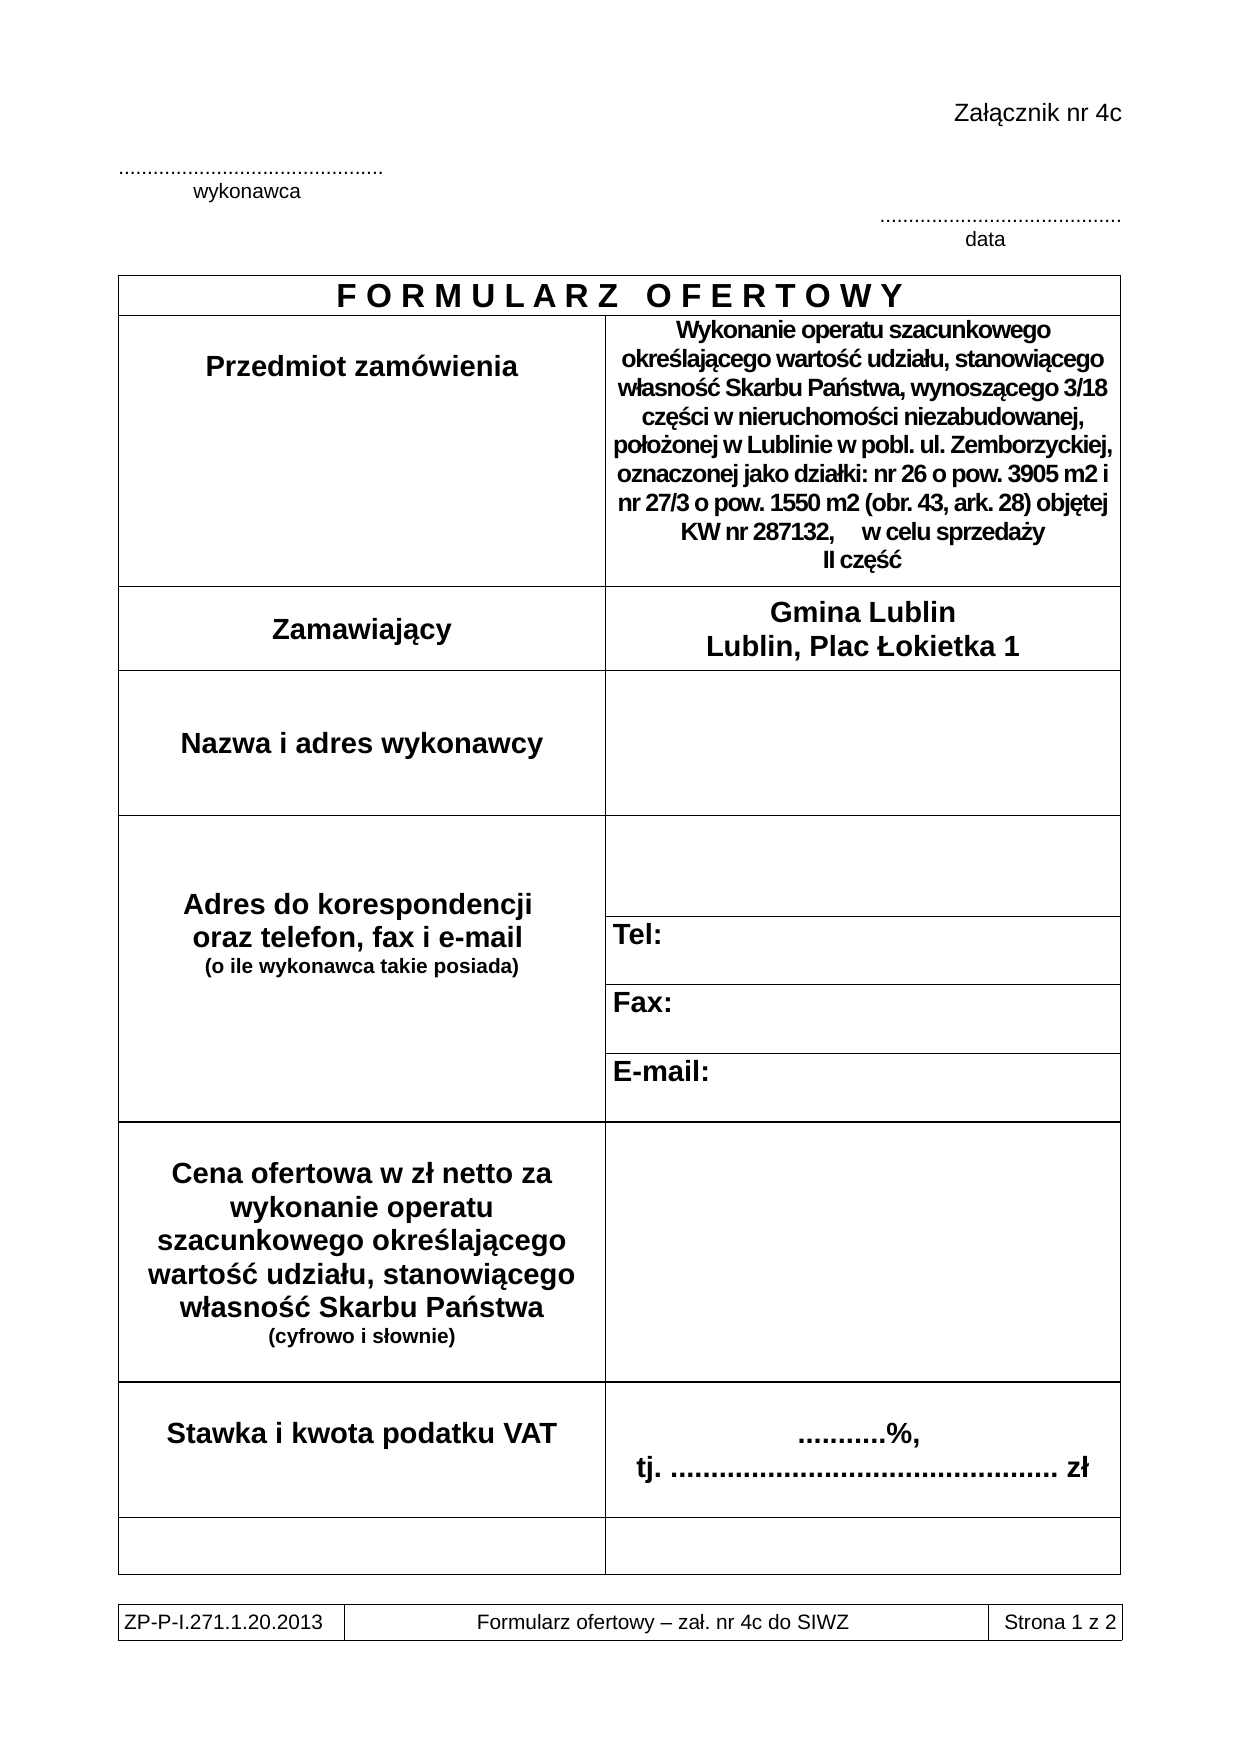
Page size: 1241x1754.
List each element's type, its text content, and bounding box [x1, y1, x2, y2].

table_cell Stawka i kwota podatku VAT [119, 1383, 605, 1517]
subtitle Załącznik nr 4c [118, 98, 1122, 126]
text wykonawca [118, 179, 1122, 203]
table_cell Adres do korespondencji oraz telefon, fax i e-mail (o ile wykonawca takie posiada) [119, 816, 605, 1121]
table_cell Gmina Lublin Lublin, Plac Łokietka 1 [606, 587, 1120, 670]
table_header Cena ofertowa w zł netto za wykonanie operatu szacunkowego określającego wartość udziału, stanowiącego własność Skarbu Państwa (cyfrowo i słownie) [119, 1123, 605, 1381]
table_cell Fax: [606, 985, 1120, 1052]
table_cell Tel: [606, 917, 1120, 984]
text data [118, 227, 1122, 251]
table_cell E-mail: [606, 1054, 1120, 1121]
table_cell Nazwa i adres wykonawcy [119, 671, 605, 814]
table_cell [606, 816, 1120, 916]
table_cell Wykonanie operatu szacunkowego określającego wartość udziału, stanowiącego własność Skarbu Państwa, wynoszącego 3/18 części w nieruchomości niezabudowanej, położonej w Lublinie w pobl. ul. Zemborzyckiej, oznaczonej jako działki: nr 26 o pow. 3905 m2 i nr 27/3 o pow. 1550 m2 (obr. 43, ark. 28) objętej KW nr 287132, w celu sprzedaży II część [606, 316, 1120, 586]
text .............................................. [118, 155, 1122, 179]
table_header [606, 1123, 1120, 1381]
table_cell [606, 1518, 1120, 1574]
table_cell [119, 1518, 605, 1574]
table_cell Zamawiający [119, 587, 605, 670]
table_cell [606, 671, 1120, 814]
table_header F O R M U L A R Z O F E R T O W Y [119, 276, 1120, 314]
table_cell Przedmiot zamówienia [119, 316, 605, 586]
text .......................................... [118, 203, 1122, 227]
table_cell ...........%, tj. ................................................ zł [606, 1383, 1120, 1517]
